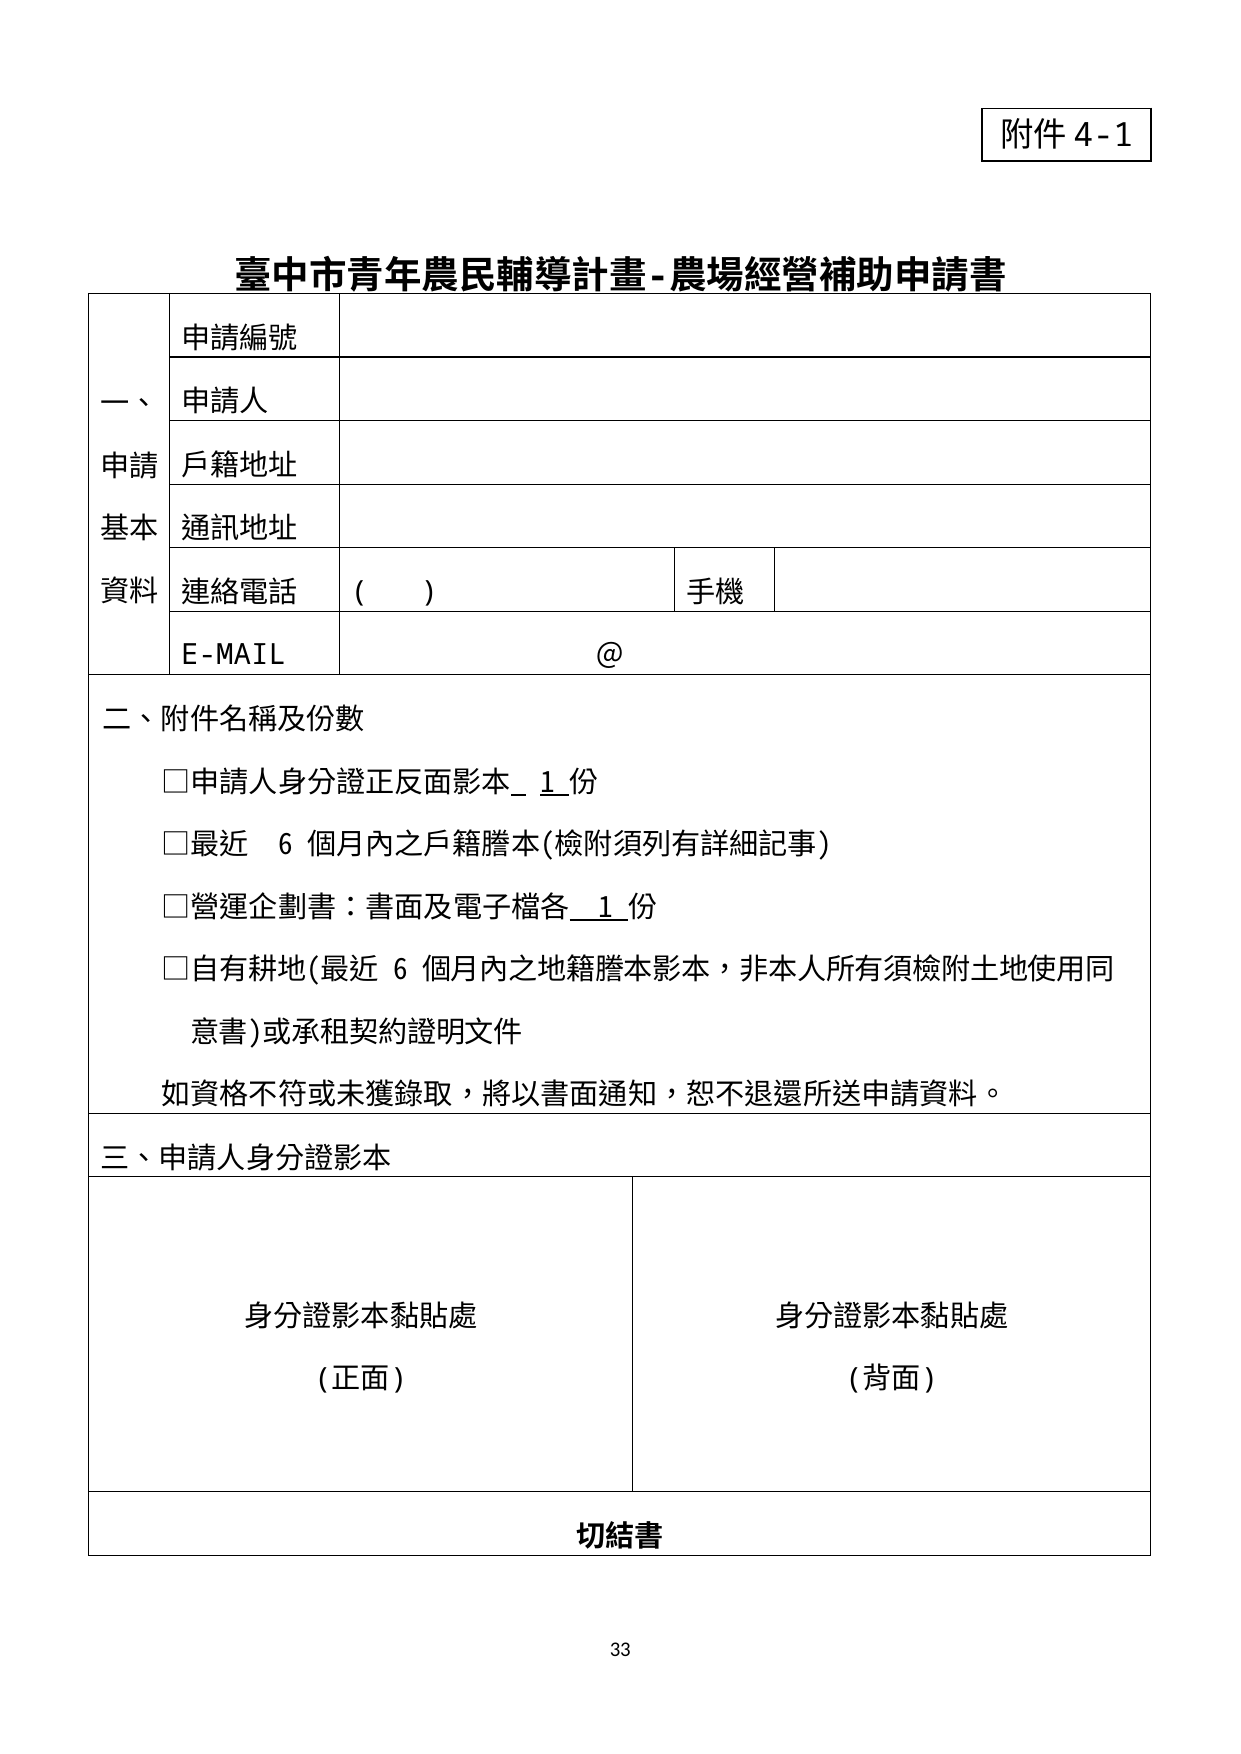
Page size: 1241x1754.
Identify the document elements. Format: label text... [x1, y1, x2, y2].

table_cell [340, 485, 1150, 547]
table_cell 戶籍地址 [170, 421, 339, 483]
table_cell [775, 548, 1150, 611]
table_cell 身分證影本黏貼處 (背面) [633, 1177, 1150, 1491]
table_cell 切結書 [89, 1492, 1150, 1554]
table_cell 申請人 [170, 358, 339, 420]
table_cell ( ) [340, 548, 674, 611]
table_cell 身分證影本黏貼處 (正面) [89, 1177, 632, 1491]
table_cell 手機 [675, 548, 774, 611]
table_cell [340, 421, 1150, 483]
table_cell 連絡電話 [170, 548, 339, 611]
table_cell ＠ [340, 612, 1150, 674]
table_cell 通訊地址 [170, 485, 339, 547]
table_cell [340, 358, 1150, 420]
table_header 申請編號 [170, 294, 339, 356]
subtitle 臺中市青年農民輔導計畫-農場經營補助申請書 [89, 230, 1152, 293]
table_cell 二、附件名稱及份數 □申請人身分證正反面影本 1 份 □最近 6 個月內之戶籍謄本(檢附須列有詳細記事) □營運企劃書：書面及電子檔各 1 份 □自有耕地(最近 6 個月內之地籍謄本影本，非本人所有須檢附土地使用同意書)或承租契約證明文件 如資格不符或未獲錄取，將以書面通知，恕不退還所送申請資料。 [89, 675, 1150, 1113]
table_cell E-MAIL [170, 612, 339, 674]
table_cell 三、申請人身分證影本 [89, 1114, 1150, 1176]
table_header [340, 294, 1150, 356]
table_header 一、申請基本資料 [89, 294, 169, 674]
text 附件4-1 [998, 117, 1135, 153]
